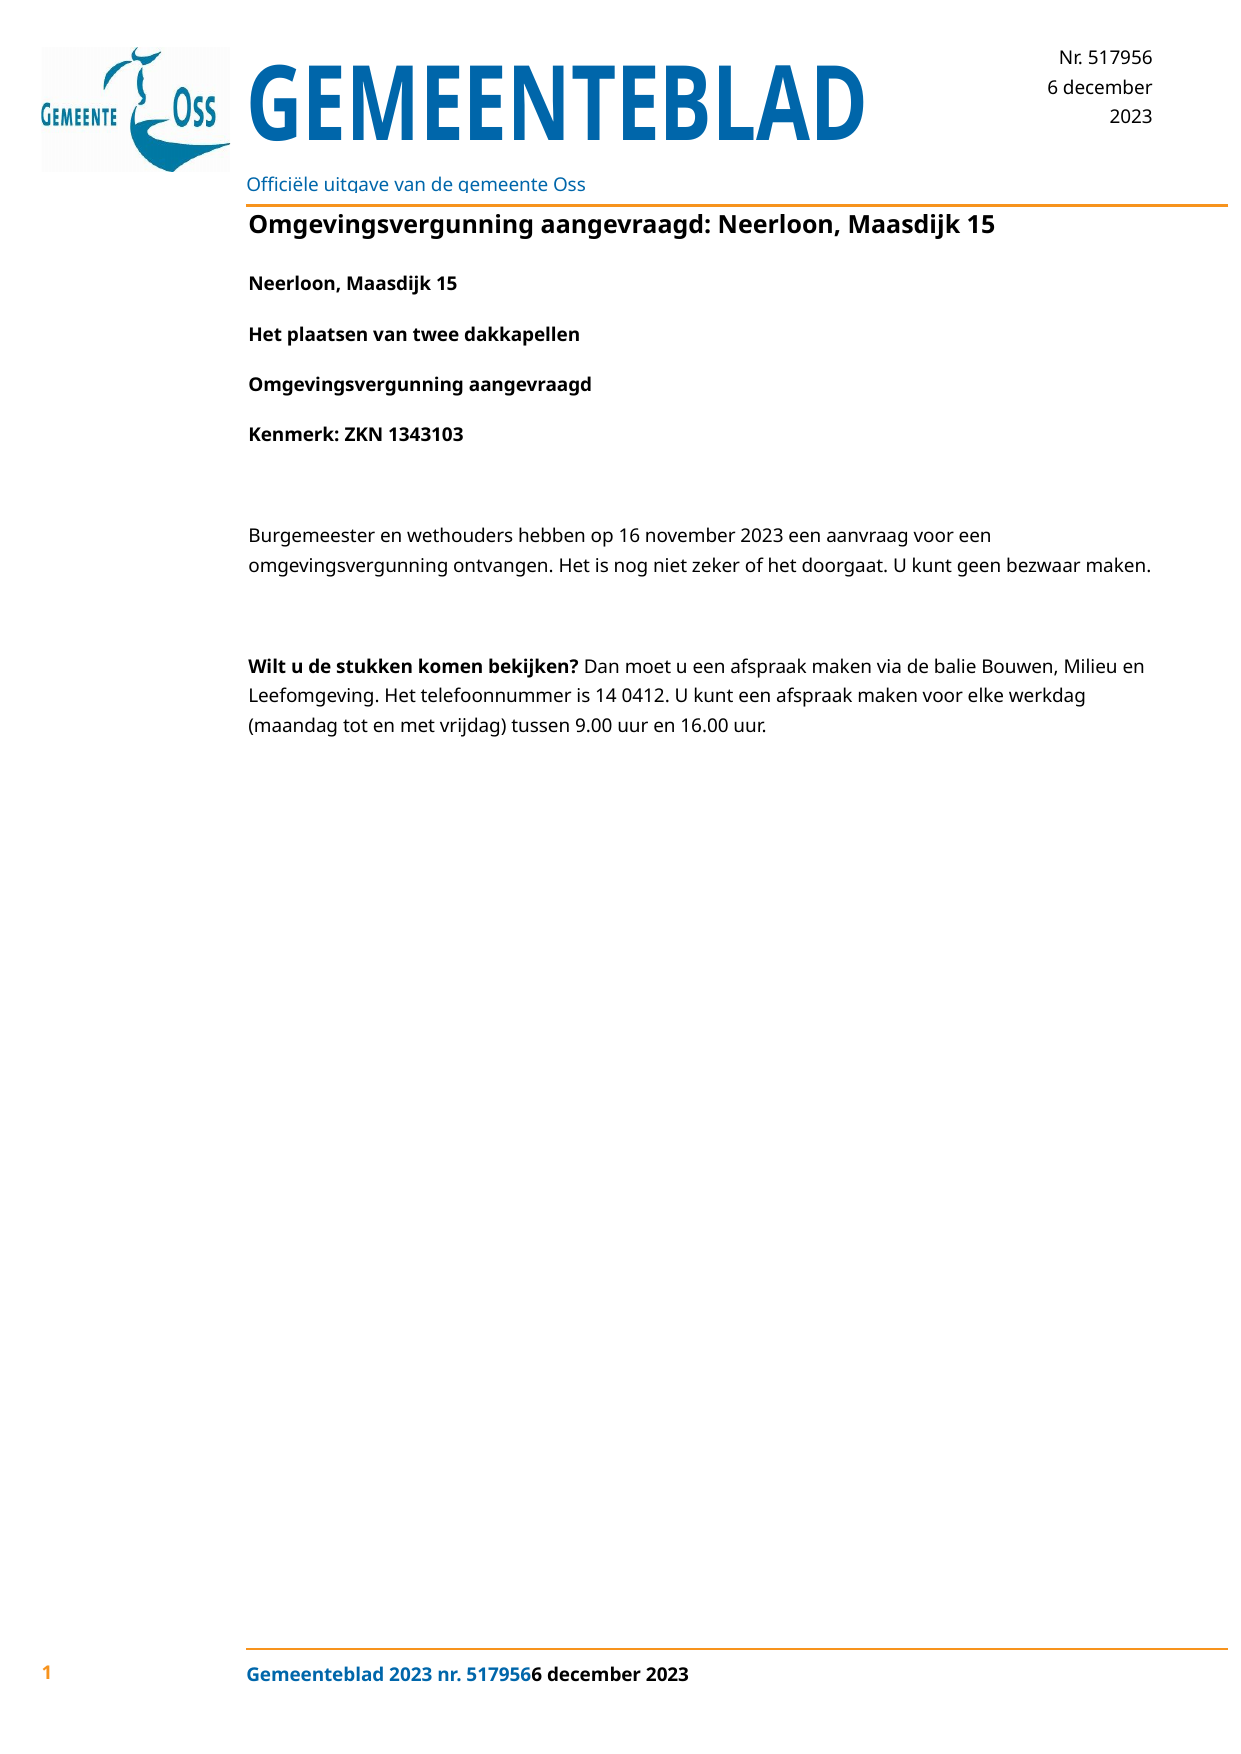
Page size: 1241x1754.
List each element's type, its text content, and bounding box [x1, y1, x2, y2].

text Het plaatsen van twee dakkapellen [248, 321, 1152, 346]
picture [41, 47, 231, 172]
text Neerloon, Maasdijk 15 [248, 270, 1152, 296]
text Kenmerk: ZKN 1343103 [248, 422, 1152, 447]
text Omgevingsvergunning aangevraagd [248, 371, 1152, 397]
text Wilt u de stukken komen bekijken? Dan moet u een afspraak maken via de balie Bouwen, Milieu en Leefomgeving. Het telefoonnummer is 14 0412. U kunt een afspraak maken voor elke werkdag (maandag tot en met vrijdag) tussen 9.00 uur en 16.00 uur. [248, 653, 1152, 738]
text Burgemeester en wethouders hebben op 16 november 2023 een aanvraag voor een omgevingsvergunning ontvangen. Het is nog niet zeker of het doorgaat. U kunt geen bezwaar maken. [248, 522, 1152, 578]
text Omgevingsvergunning aangevraagd: Neerloon, Maasdijk 15 [248, 207, 1152, 241]
